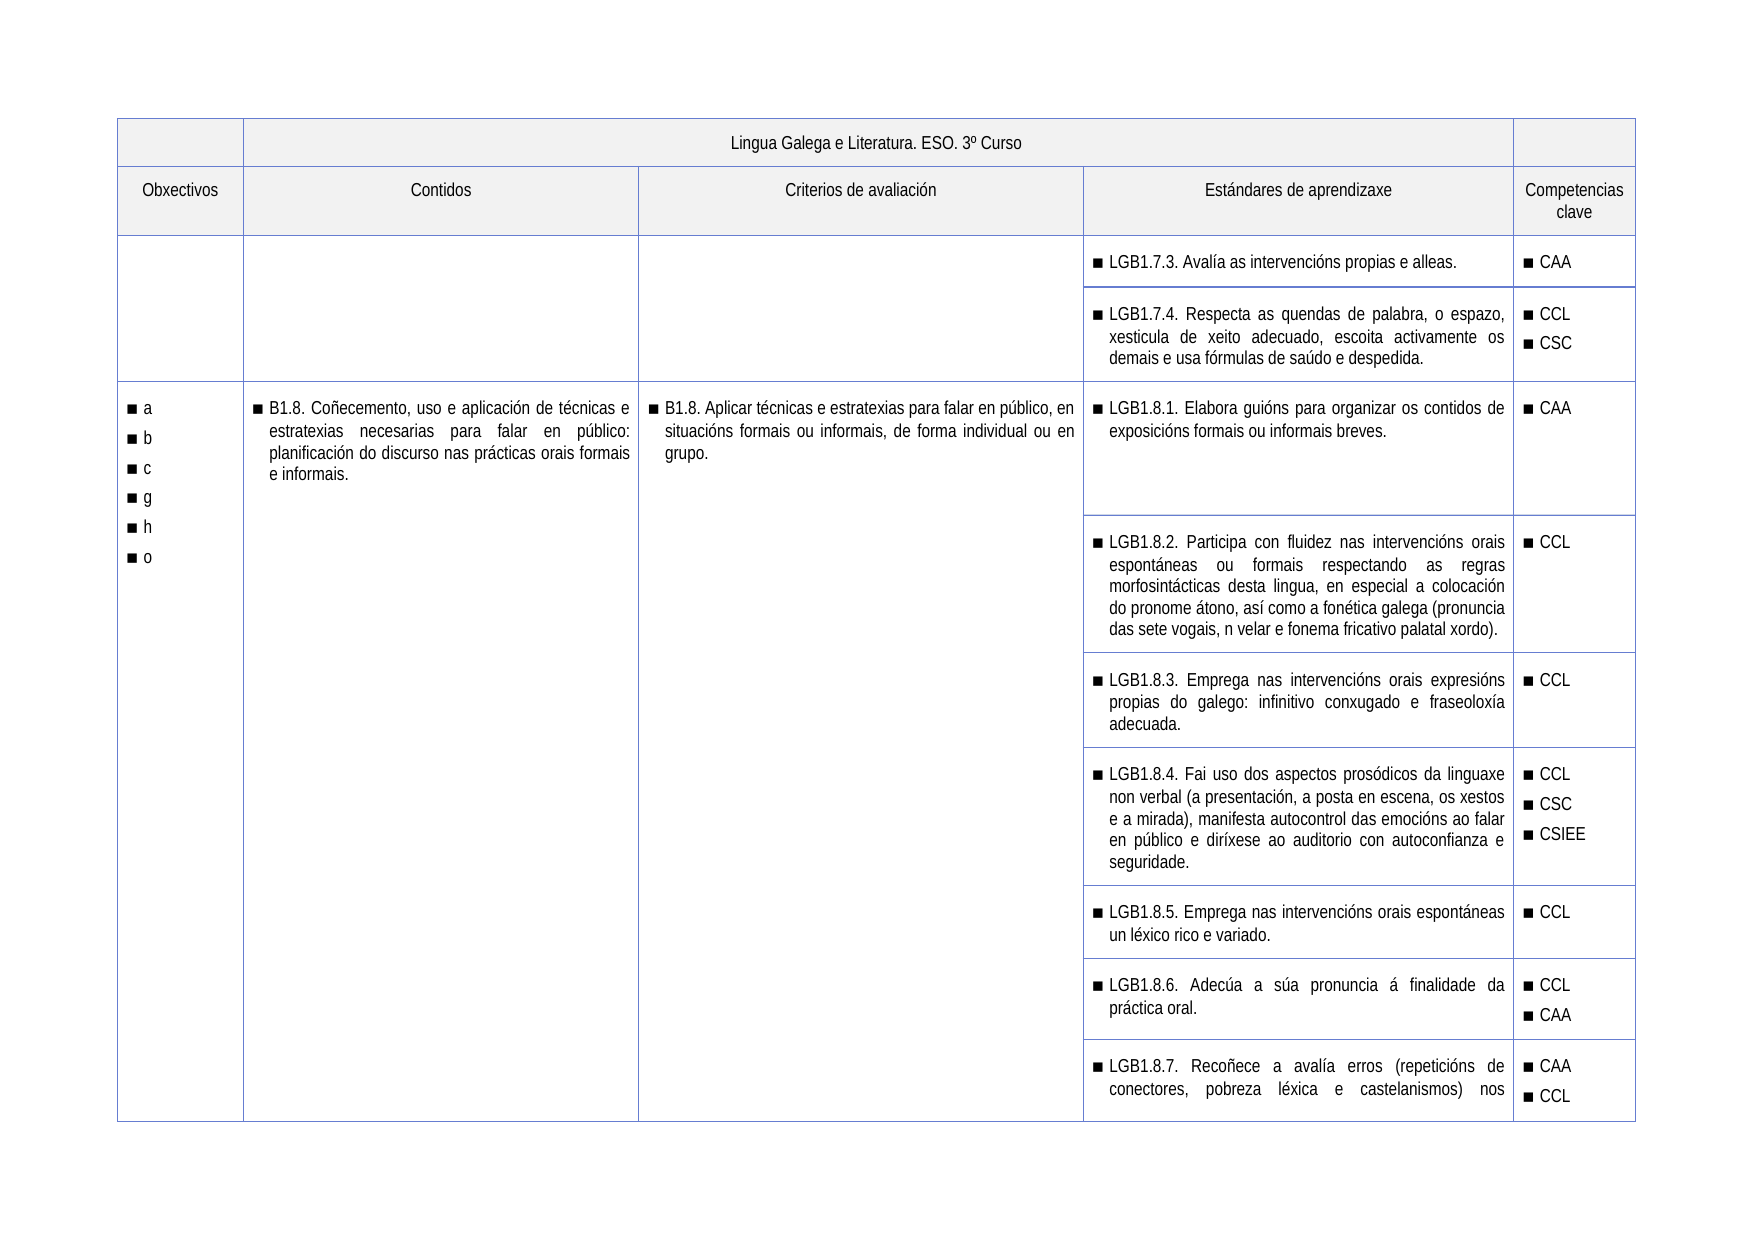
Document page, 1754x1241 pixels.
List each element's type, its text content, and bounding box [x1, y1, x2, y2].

table_cell Criterios de avaliación [639, 167, 1083, 235]
table_header Lingua Galega e Literatura. ESO. 3º Curso [244, 119, 1513, 166]
table_cell LGB1.8.1. Elabora guións para organizar os contidos de exposicións formais ou informais breves. [1084, 382, 1513, 514]
table_cell CCL [1514, 653, 1635, 747]
table_cell CCL CSC CSIEE [1514, 748, 1635, 885]
table_cell CCL CAA [1514, 959, 1635, 1039]
table_cell LGB1.7.4. Respecta as quendas de palabra, o espazo, xesticula de xeito adecuado, escoita activamente os demais e usa fórmulas de saúdo e despedida. [1084, 288, 1513, 381]
table_cell Estándares de aprendizaxe [1084, 167, 1513, 235]
table_cell CAA [1514, 236, 1635, 286]
table_cell Obxectivos [118, 167, 243, 235]
table_header [118, 119, 243, 166]
table_cell Competencias clave [1514, 167, 1635, 235]
table_cell CCL [1514, 516, 1635, 652]
table_cell CAA CCL [1514, 1040, 1635, 1121]
table_cell LGB1.8.2. Participa con fluidez nas intervencións orais espontáneas ou formais respectando as regras morfosintácticas desta lingua, en especial a colocación do pronome átono, así como a fonética galega (pronuncia das sete vogais, n velar e fonema fricativo palatal xordo). [1084, 516, 1513, 652]
table_cell a b c g h o [118, 382, 243, 1121]
table_cell B1.8. Aplicar técnicas e estratexias para falar en público, en situacións formais ou informais, de forma individual ou en grupo. [639, 382, 1083, 1121]
table_cell CCL CSC [1514, 288, 1635, 381]
table_cell CAA [1514, 382, 1635, 514]
table_cell [244, 236, 638, 381]
table_cell LGB1.7.3. Avalía as intervencións propias e alleas. [1084, 236, 1513, 286]
table_cell Contidos [244, 167, 638, 235]
table_cell B1.8. Coñecemento, uso e aplicación de técnicas e estratexias necesarias para falar en público: planificación do discurso nas prácticas orais formais e informais. [244, 382, 638, 1121]
table_cell LGB1.8.6. Adecúa a súa pronuncia á finalidade da práctica oral. [1084, 959, 1513, 1039]
table_cell LGB1.8.7. Recoñece a avalía erros (repeticións de conectores, pobreza léxica e castelanismos) nos [1084, 1040, 1513, 1121]
table_header [1514, 119, 1635, 166]
table_cell CCL [1514, 886, 1635, 958]
table_cell LGB1.8.3. Emprega nas intervencións orais expresións propias do galego: infinitivo conxugado e fraseoloxía adecuada. [1084, 653, 1513, 747]
table_cell [118, 236, 243, 381]
table_cell [639, 236, 1083, 381]
table_cell LGB1.8.5. Emprega nas intervencións orais espontáneas un léxico rico e variado. [1084, 886, 1513, 958]
table_cell LGB1.8.4. Fai uso dos aspectos prosódicos da linguaxe non verbal (a presentación, a posta en escena, os xestos e a mirada), manifesta autocontrol das emocións ao falar en público e diríxese ao auditorio con autoconfianza e seguridade. [1084, 748, 1513, 885]
